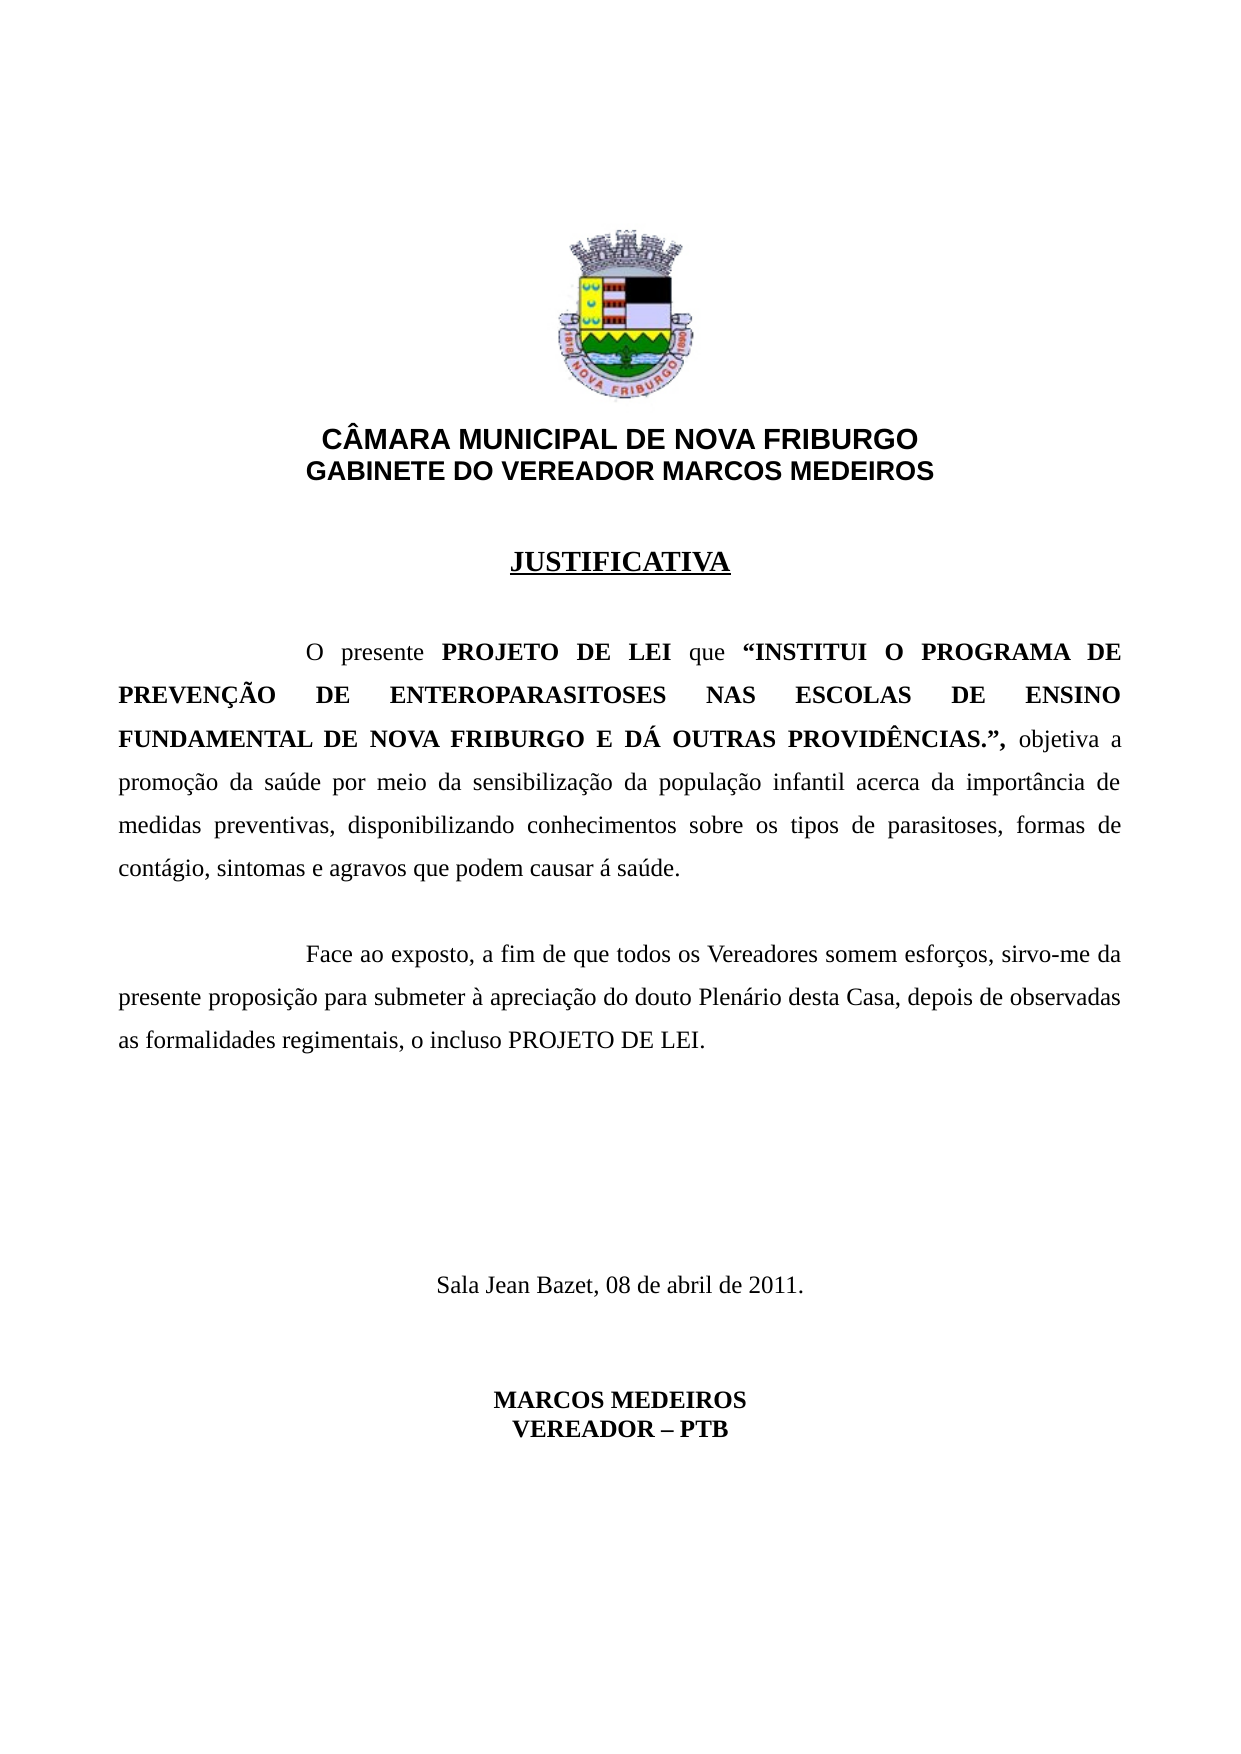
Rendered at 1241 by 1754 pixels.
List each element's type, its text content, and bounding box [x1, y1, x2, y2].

text VEREADOR – PTB [118, 1414, 1122, 1442]
picture [537, 213, 703, 413]
text Face ao exposto, a fim de que todos os Vereadores somem esforços, sirvo-me da presente proposição para submeter à apreciação do douto Plenário desta Casa, depois de observadas as formalidades regimentais, o incluso PROJETO DE LEI. [118, 939, 1122, 1054]
text JUSTIFICATIVA [118, 544, 1122, 577]
text Sala Jean Bazet, 08 de abril de 2011. [118, 1270, 1122, 1299]
text GABINETE DO VEREADOR MARCOS MEDEIROS [118, 455, 1122, 486]
text O presente PROJETO DE LEI que “INSTITUI O PROGRAMA DE PREVENÇÃO DE ENTEROPARASITOSES NAS ESCOLAS DE ENSINO FUNDAMENTAL DE NOVA FRIBURGO E DÁ OUTRAS PROVIDÊNCIAS.”, objetiva a promoção da saúde por meio da sensibilização da população infantil acerca da importância de medidas preventivas, disponibilizando conhecimentos sobre os tipos de parasitoses, formas de contágio, sintomas e agravos que podem causar á saúde. [118, 637, 1122, 882]
text MARCOS MEDEIROS [118, 1385, 1122, 1414]
text CÂMARA MUNICIPAL DE NOVA FRIBURGO [118, 422, 1122, 455]
